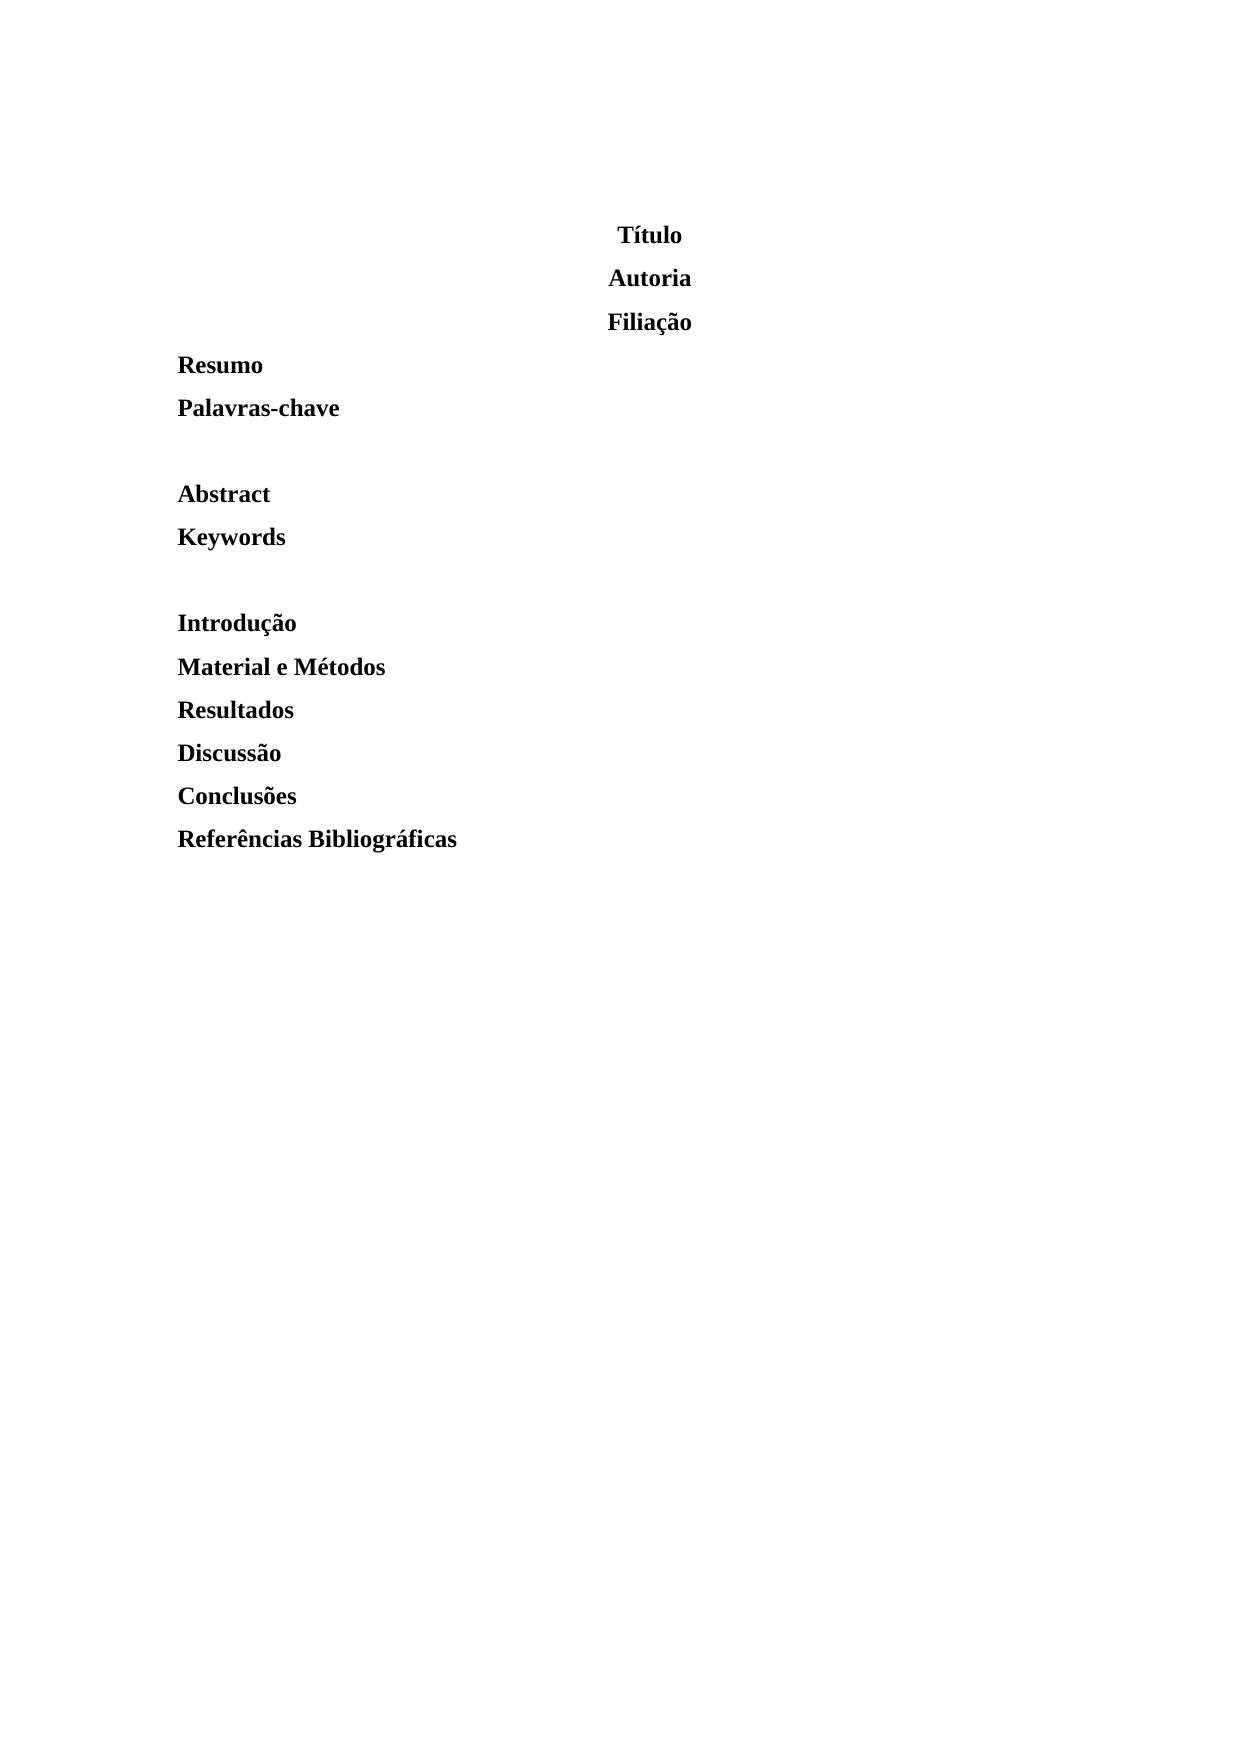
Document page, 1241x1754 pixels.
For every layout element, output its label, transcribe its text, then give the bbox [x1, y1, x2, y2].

text Discussão [177, 738, 1122, 767]
text Filiação [177, 307, 1122, 335]
text Autoria [177, 263, 1122, 292]
text Resultados [177, 695, 1122, 723]
text Abstract [177, 479, 1122, 508]
text Keywords [177, 522, 1122, 551]
text Material e Métodos [177, 652, 1122, 680]
text Título [177, 220, 1122, 249]
text Palavras-chave [177, 393, 1122, 422]
text Conclusões [177, 781, 1122, 810]
text Resumo [177, 350, 1122, 378]
text Introdução [177, 608, 1122, 637]
text Referências Bibliográficas [177, 824, 1122, 853]
